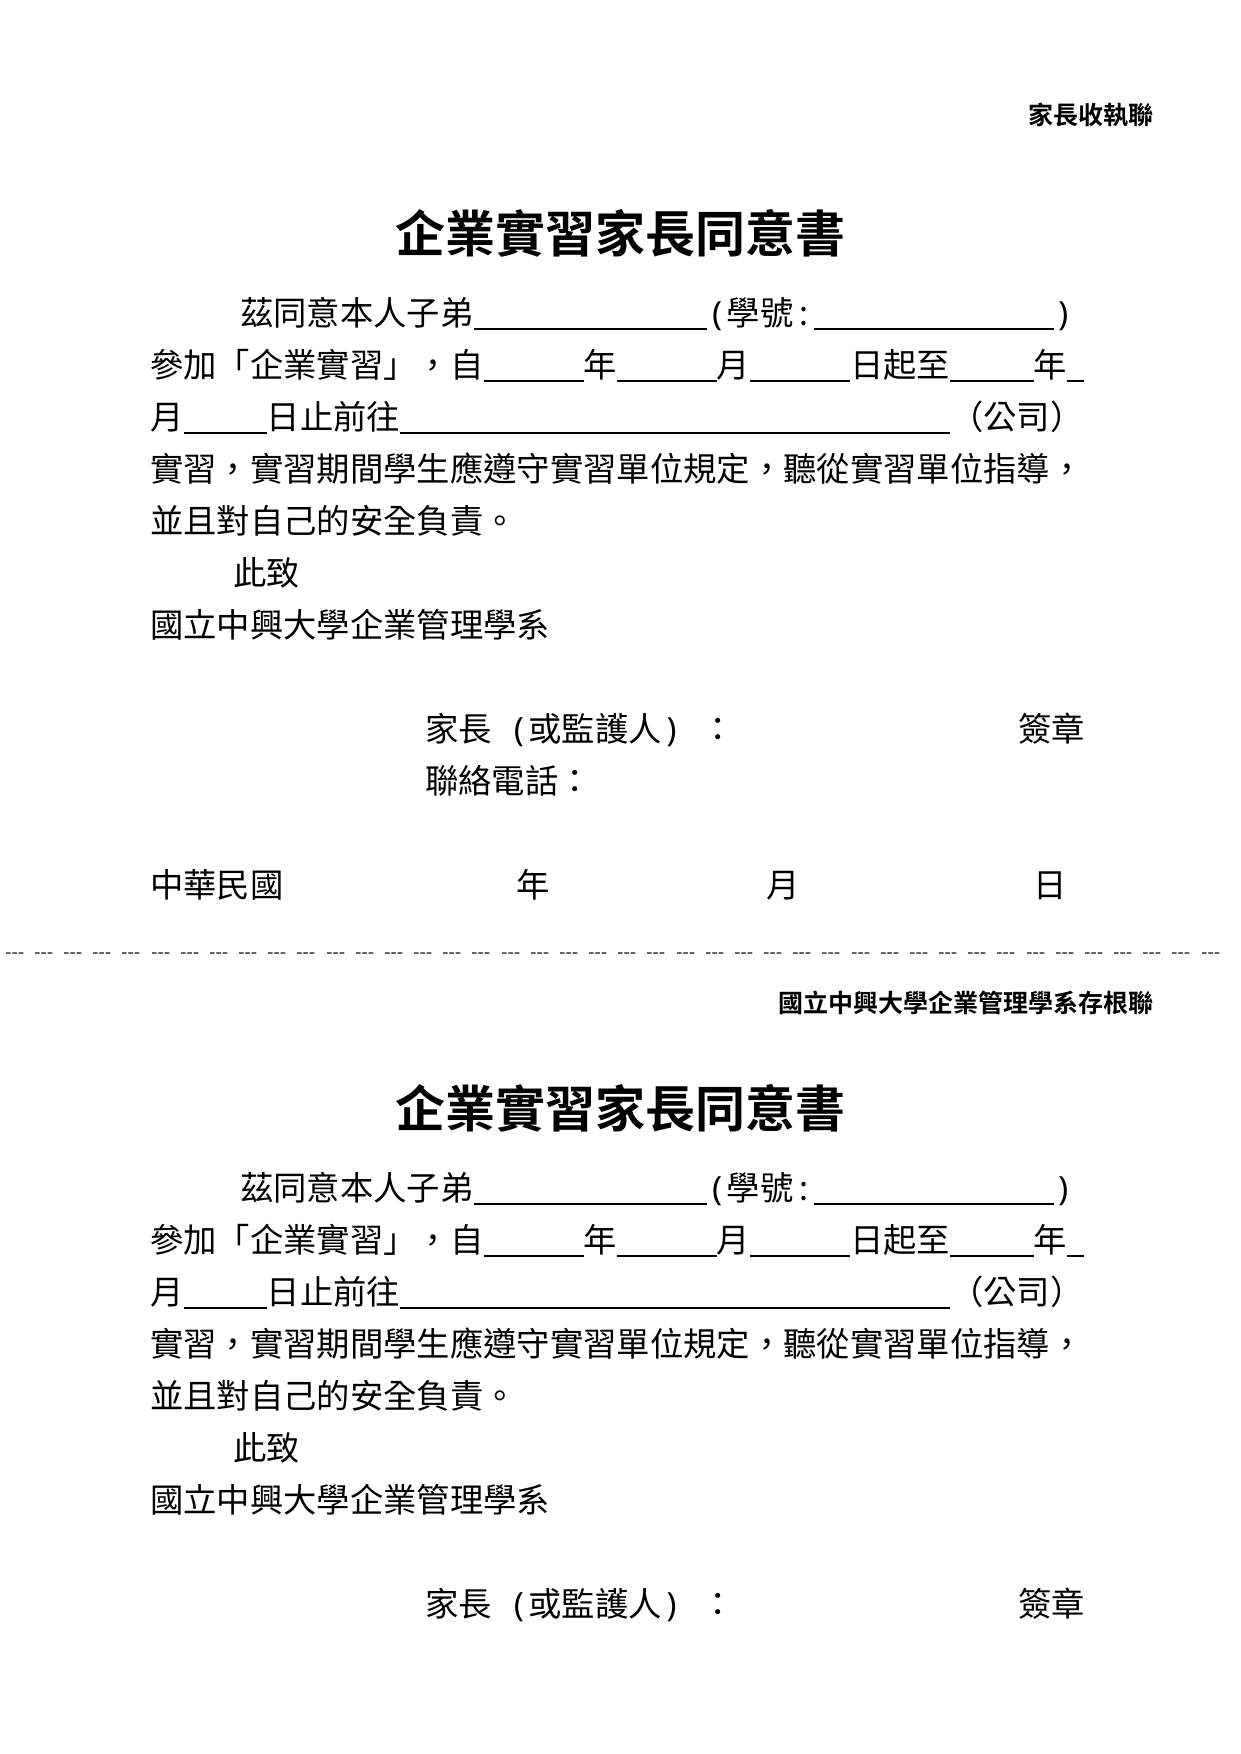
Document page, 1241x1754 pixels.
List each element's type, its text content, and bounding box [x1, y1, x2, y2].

text 聯絡電話： [425, 752, 1090, 804]
text 茲同意本人子弟 (學號: )參加「企業實習」，自 年 月 日起至 年 月 日止前往 （公司）實習，實習期間學生應遵守實習單位規定，聽從實習單位指導，並且對自己的安全負責。 [150, 1158, 1090, 1419]
text 家長 (或監護人) ： 簽章 [425, 1575, 1090, 1627]
text 家長 (或監護人) ： 簽章 [425, 700, 1090, 752]
text 國立中興大學企業管理學系 [150, 596, 1090, 648]
text 企業實習家長同意書 [150, 158, 1090, 283]
text 國立中興大學企業管理學系 [150, 1471, 1090, 1523]
text 此致 [200, 544, 1090, 596]
text 國立中興大學企業管理學系存根聯 [150, 983, 1153, 1019]
text 家長收執聯 [150, 96, 1153, 132]
text ﹉﹉﹉﹉﹉﹉﹉﹉﹉﹉﹉﹉﹉﹉﹉﹉﹉﹉﹉﹉﹉﹉﹉﹉﹉﹉﹉﹉﹉﹉﹉﹉﹉﹉﹉﹉﹉﹉﹉﹉﹉﹉ [0, 946, 1240, 983]
text 此致 [200, 1419, 1090, 1471]
text 中華民國 年 月 日 [150, 856, 1090, 908]
text 茲同意本人子弟 (學號: )參加「企業實習」，自 年 月 日起至 年 月 日止前往 （公司）實習，實習期間學生應遵守實習單位規定，聽從實習單位指導，並且對自己的安全負責。 [150, 283, 1090, 544]
text 企業實習家長同意書 [150, 1033, 1090, 1158]
